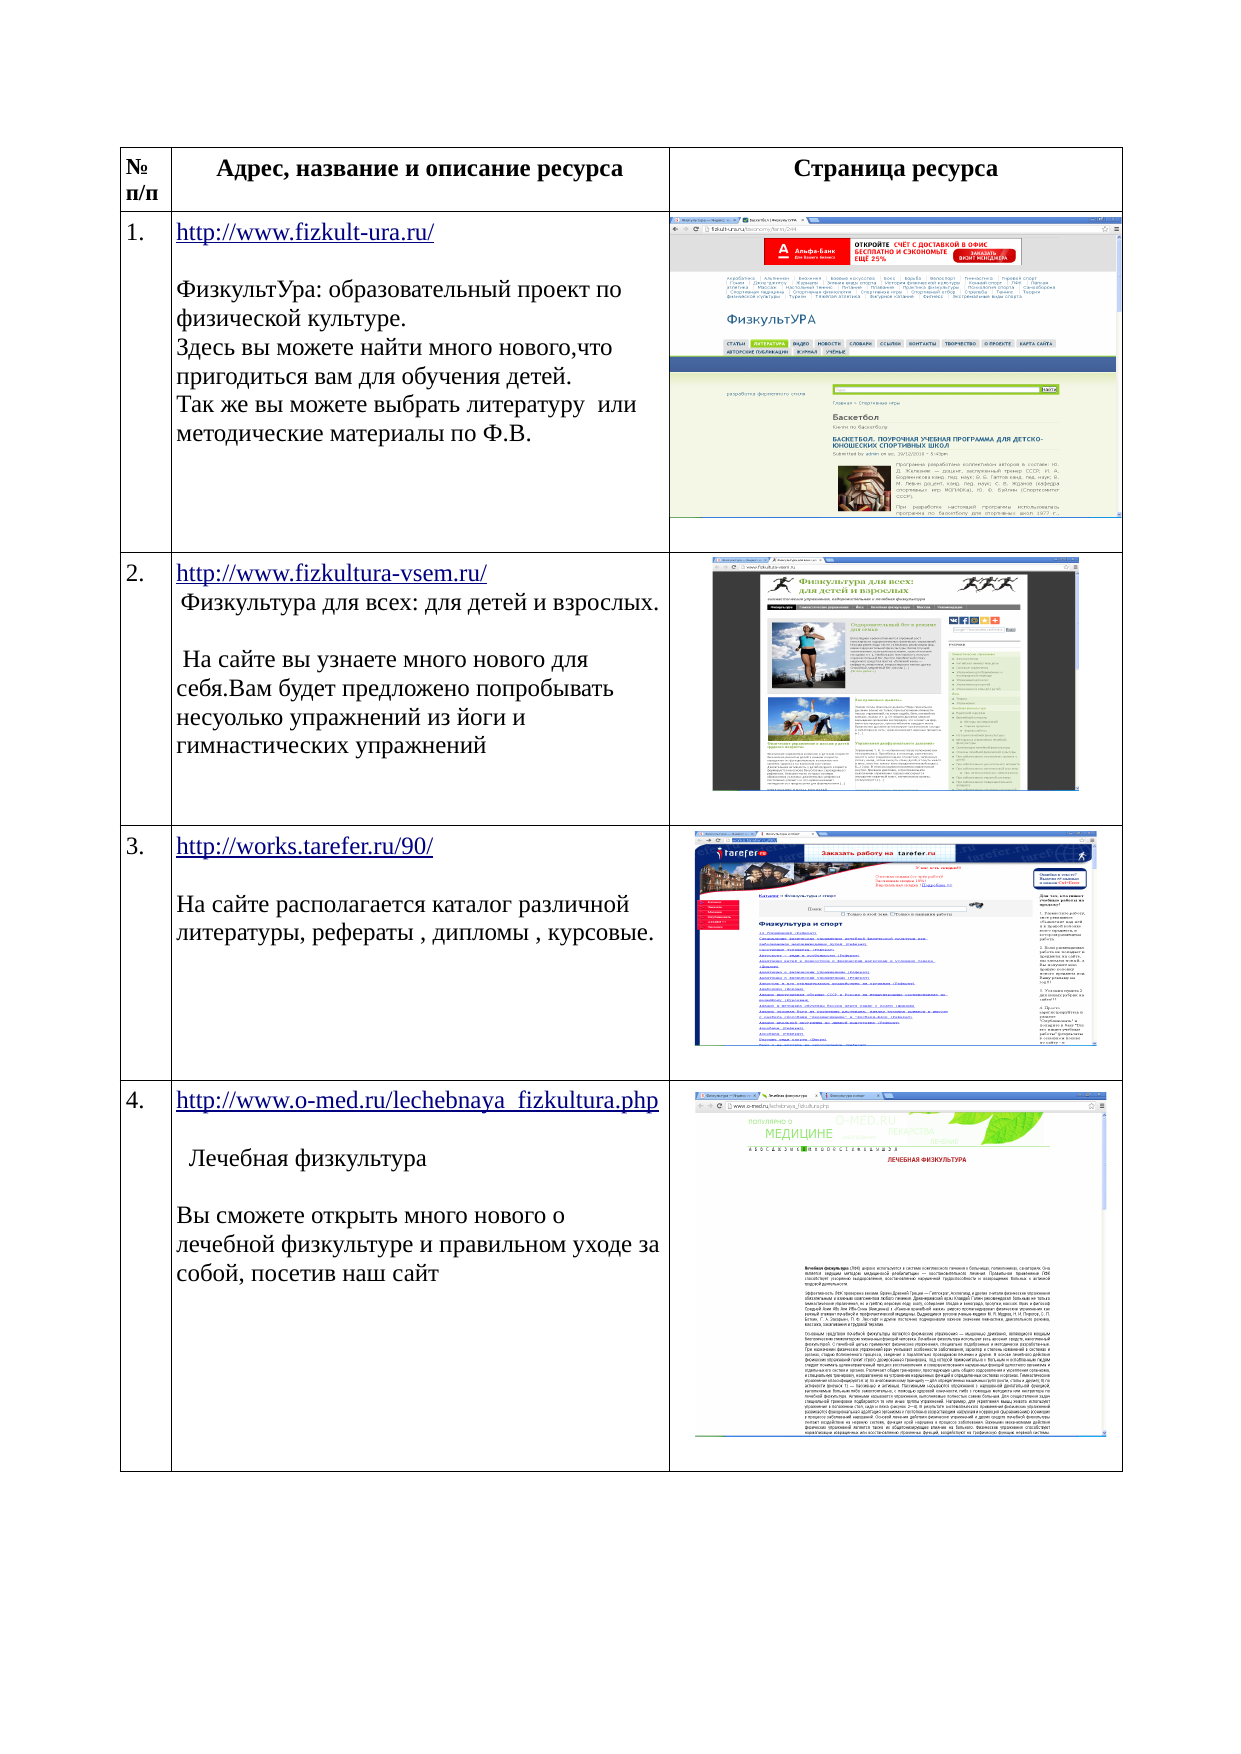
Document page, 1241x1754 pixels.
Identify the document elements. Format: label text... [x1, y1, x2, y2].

table_cell 4. [121, 1081, 171, 1471]
table_cell [670, 518, 1122, 552]
table_cell 3. [121, 826, 171, 1079]
table_cell 2. [121, 553, 171, 825]
table_cell http://www.fizkultura-vsem.ru/ Физкультура для всех: для детей и взрослых. На сайте вы узнаете много нового для себя.Вам будет предложено попробывать несуолько упражнений из йоги и гимнастических упражнений [172, 553, 669, 825]
picture [694, 831, 1097, 1046]
table_cell [670, 1081, 1122, 1471]
table_cell http://www.o-med.ru/lechebnaya_fizkultura.php Лечебная физкультура Вы сможете открыть много нового о лечебной физкультуре и правильном уходе за собой, посетив наш сайт [172, 1081, 669, 1471]
picture [669, 217, 1122, 518]
table_cell [670, 212, 1122, 217]
table_cell [670, 553, 1122, 825]
picture [695, 1092, 1107, 1437]
table_cell http://works.tarefer.ru/90/ На сайте располагается каталог различной литературы, рефераты , дипломы , курсовые. [172, 826, 669, 1079]
table_header Адрес, название и описание ресурса [172, 148, 669, 211]
table_header № п/п [121, 148, 171, 211]
table_cell [670, 826, 1122, 1079]
table_cell 1. [121, 212, 171, 552]
table_header Страница ресурса [670, 148, 1122, 211]
picture [712, 557, 1079, 791]
table_cell http://www.fizkult-ura.ru/ ФизкультУра: образовательный проект по физической культуре. Здесь вы можете найти много нового,что пригодиться вам для обучения детей. Так же вы можете выбрать литературу или методические материалы по Ф.В. [172, 212, 669, 552]
